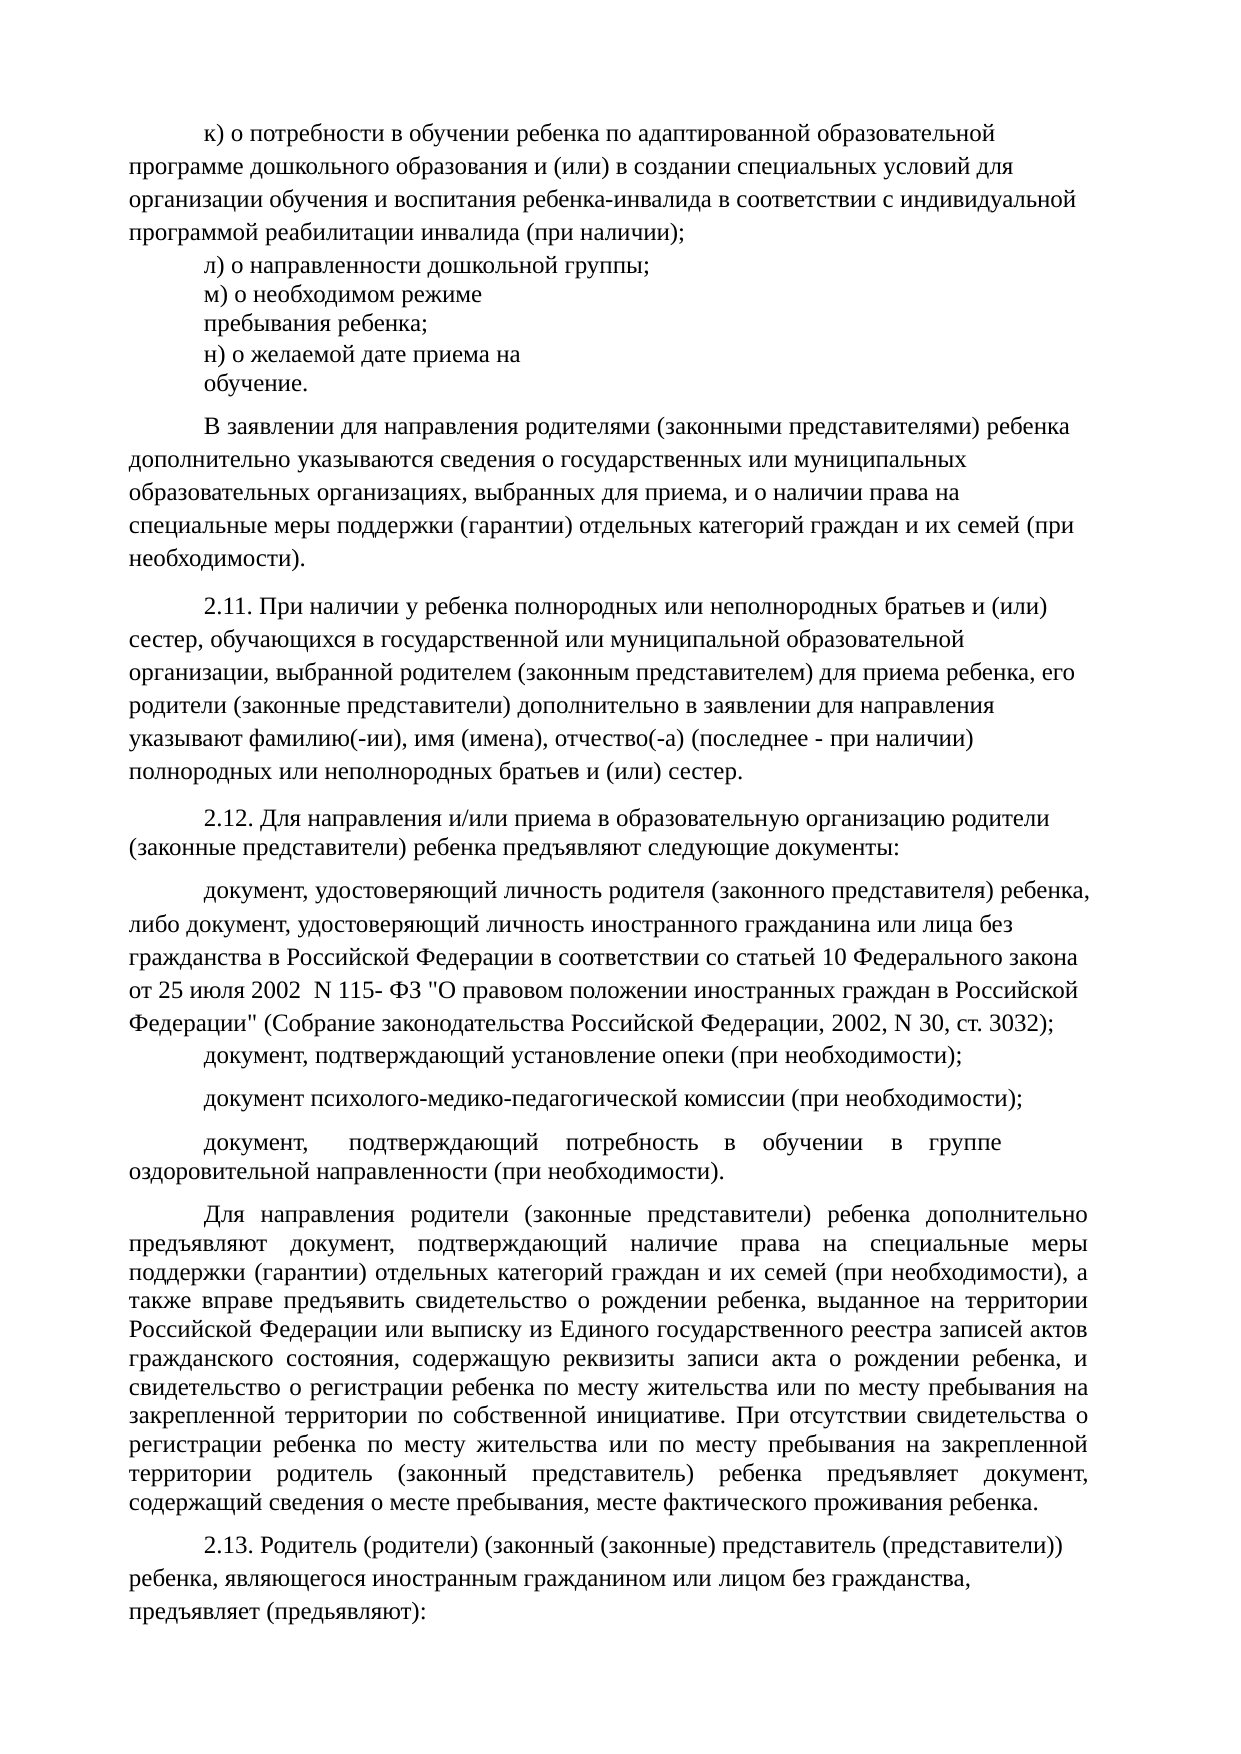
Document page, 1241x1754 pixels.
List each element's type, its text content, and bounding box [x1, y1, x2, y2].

text В заявлении для направления родителями (законными представителями) ребенка дополнительно указываются сведения о государственных или муниципальных образовательных организациях, выбранных для приема, и о наличии права на специальные меры поддержки (гарантии) отдельных категорий граждан и их семей (при необходимости). [129, 411, 1089, 572]
text л) о направленности дошкольной группы; [204, 250, 1122, 279]
text документ, подтверждающий потребность в обучении в группе оздоровительной направленности (при необходимости). [129, 1127, 1088, 1184]
text документ, удостоверяющий личность родителя (законного представителя) ребенка, либо документ, удостоверяющий личность иностранного гражданина или лица без гражданства в Российской Федерации в соответствии со статьей 10 Федерального закона от 25 июля 2002 N 115- ФЗ "О правовом положении иностранных граждан в Российской Федерации" (Собрание законодательства Российской Федерации, 2002, N 30, ст. 3032); [129, 876, 1090, 1036]
text м) о необходимом режиме пребывания ребенка; [204, 279, 603, 336]
text документ, подтверждающий установление опеки (при необходимости); [204, 1041, 1122, 1069]
text 2.13. Родитель (родители) (законный (законные) представитель (представители)) ребенка, являющегося иностранным гражданином или лицом без гражданства, предъявляет (предьявляют): [129, 1530, 1090, 1625]
text 2.12. Для направления и/или приема в образовательную организацию родители (законные представители) ребенка предъявляют следующие документы: [129, 803, 1090, 861]
text Для направления родители (законные представители) ребенка дополнительно предъявляют документ, подтверждающий наличие права на специальные меры поддержки (гарантии) отдельных категорий граждан и их семей (при необходимости), а также вправе предъявить свидетельство о рождении ребенка, выданное на территории Российской Федерации или выписку из Единого государственного реестра записей актов гражданского состояния, содержащую реквизиты записи акта о рождении ребенка, и свидетельство о регистрации ребенка по месту жительства или по месту пребывания на закрепленной территории по собственной инициативе. При отсутствии свидетельства о регистрации ребенка по месту жительства или по месту пребывания на закрепленной территории родитель (законный представитель) ребенка предъявляет документ, содержащий сведения о месте пребывания, месте фактического проживания ребенка. [129, 1199, 1088, 1515]
text н) о желаемой дате приема на обучение. [204, 339, 603, 397]
text документ психолого-медико-педагогической комиссии (при необходимости); [204, 1084, 1122, 1112]
text к) о потребности в обучении ребенка по адаптированной образовательной программе дошкольного образования и (или) в создании специальных условий для организации обучения и воспитания ребенка-инвалида в соответствии с индивидуальной программой реабилитации инвалида (при наличии); [129, 118, 1089, 246]
text 2.11. При наличии у ребенка полнородных или неполнородных братьев и (или) сестер, обучающихся в государственной или муниципальной образовательной организации, выбранной родителем (законным представителем) для приема ребенка, его родители (законные представители) дополнительно в заявлении для направления указывают фамилию(-ии), имя (имена), отчество(-а) (последнее - при наличии) полнородных или неполнородных братьев и (или) сестер. [129, 591, 1089, 785]
